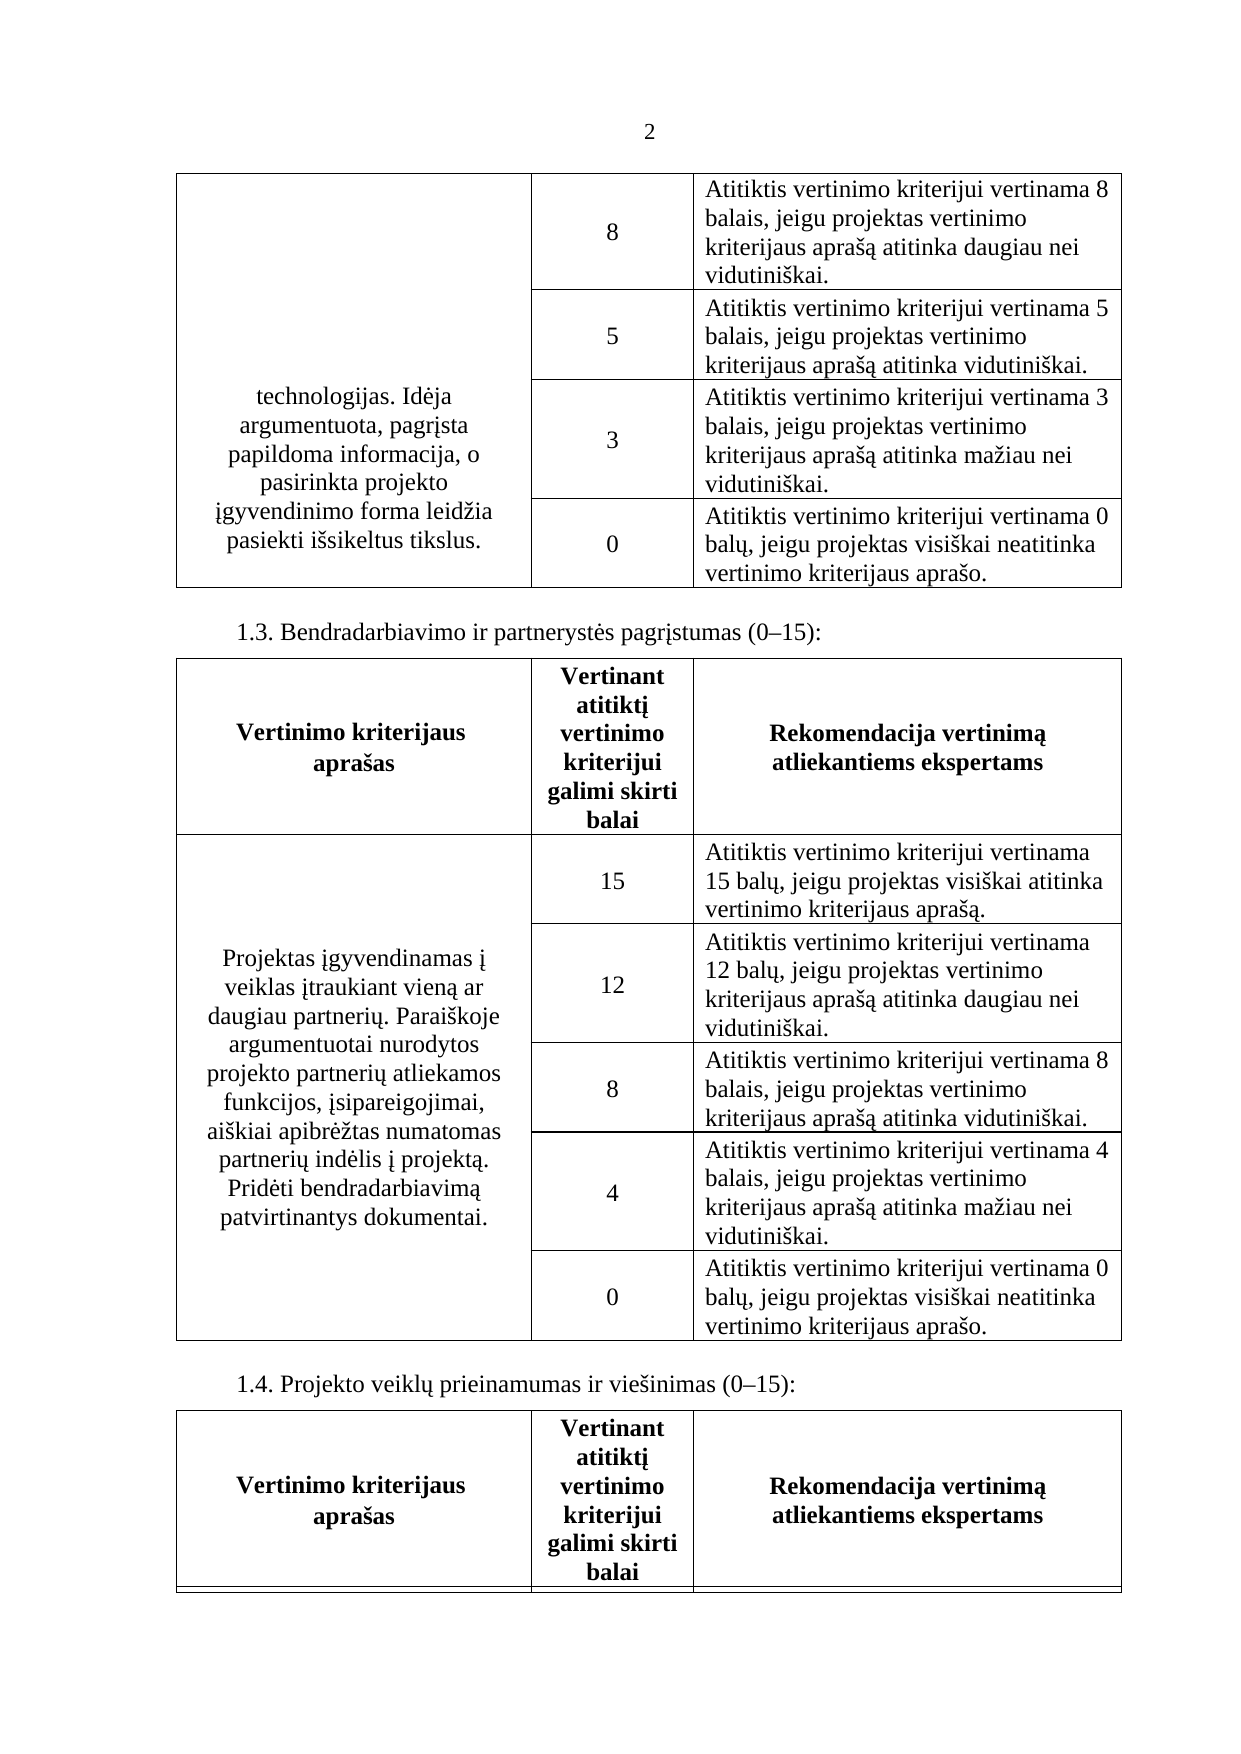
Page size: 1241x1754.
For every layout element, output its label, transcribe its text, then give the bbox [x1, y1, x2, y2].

table_cell 5 [532, 290, 693, 379]
table_cell Atitiktis vertinimo kriterijui vertinama 15 balų, jeigu projektas visiškai atitinka vertinimo kriterijaus aprašą. [694, 835, 1121, 923]
table_cell Atitiktis vertinimo kriterijui vertinama 0 balų, jeigu projektas visiškai neatitinka vertinimo kriterijaus aprašo. [694, 1251, 1121, 1339]
table_header Vertinant atitiktį vertinimo kriterijui galimi skirti balai [532, 659, 693, 833]
table_cell Atitiktis vertinimo kriterijui vertinama 8 balais, jeigu projektas vertinimo kriterijaus aprašą atitinka daugiau nei vidutiniškai. [694, 174, 1121, 289]
text 1.3. Bendradarbiavimo ir partnerystės pagrįstumas (0–15): [177, 617, 1122, 646]
text 1.4. Projekto veiklų prieinamumas ir viešinimas (0–15): [177, 1369, 1122, 1398]
table_cell 12 [532, 924, 693, 1042]
table_cell 3 [532, 380, 693, 497]
table_cell Atitiktis vertinimo kriterijui vertinama 3 balais, jeigu projektas vertinimo kriterijaus aprašą atitinka mažiau nei vidutiniškai. [694, 380, 1121, 497]
table_header Vertinant atitiktį vertinimo kriterijui galimi skirti balai [532, 1411, 693, 1586]
table_cell 0 [532, 499, 693, 587]
table_cell Atitiktis vertinimo kriterijui vertinama 12 balų, jeigu projektas vertinimo kriterijaus aprašą atitinka daugiau nei vidutiniškai. [694, 924, 1121, 1042]
table_cell [532, 1587, 693, 1592]
table_header Vertinimo kriterijaus aprašas [177, 659, 531, 833]
table_header Rekomendacija vertinimą atliekantiems ekspertams [694, 1411, 1121, 1586]
table_cell Atitiktis vertinimo kriterijui vertinama 5 balais, jeigu projektas vertinimo kriterijaus aprašą atitinka vidutiniškai. [694, 290, 1121, 379]
table_cell 4 [532, 1133, 693, 1250]
table_cell 15 [532, 835, 693, 923]
table_cell 0 [532, 1251, 693, 1339]
table_cell 8 [532, 174, 693, 289]
table_cell Atitiktis vertinimo kriterijui vertinama 4 balais, jeigu projektas vertinimo kriterijaus aprašą atitinka mažiau nei vidutiniškai. [694, 1133, 1121, 1250]
table_cell Projektas įgyvendinamas į veiklas įtraukiant vieną ar daugiau partnerių. Paraiškoje argumentuotai nurodytos projekto partnerių atliekamos funkcijos, įsipareigojimai, aiškiai apibrėžtas numatomas partnerių indėlis į projektą. Pridėti bendradarbiavimą patvirtinantys dokumentai. [177, 835, 531, 1339]
table_header Vertinimo kriterijaus aprašas [177, 1411, 531, 1586]
table_cell 8 [532, 1043, 693, 1131]
table_cell technologijas. Idėja argumentuota, pagrįsta papildoma informacija, o pasirinkta projekto įgyvendinimo forma leidžia pasiekti išsikeltus tikslus. [177, 174, 531, 587]
table_cell Atitiktis vertinimo kriterijui vertinama 8 balais, jeigu projektas vertinimo kriterijaus aprašą atitinka vidutiniškai. [694, 1043, 1121, 1131]
table_cell Atitiktis vertinimo kriterijui vertinama 0 balų, jeigu projektas visiškai neatitinka vertinimo kriterijaus aprašo. [694, 499, 1121, 587]
table_header Rekomendacija vertinimą atliekantiems ekspertams [694, 659, 1121, 833]
